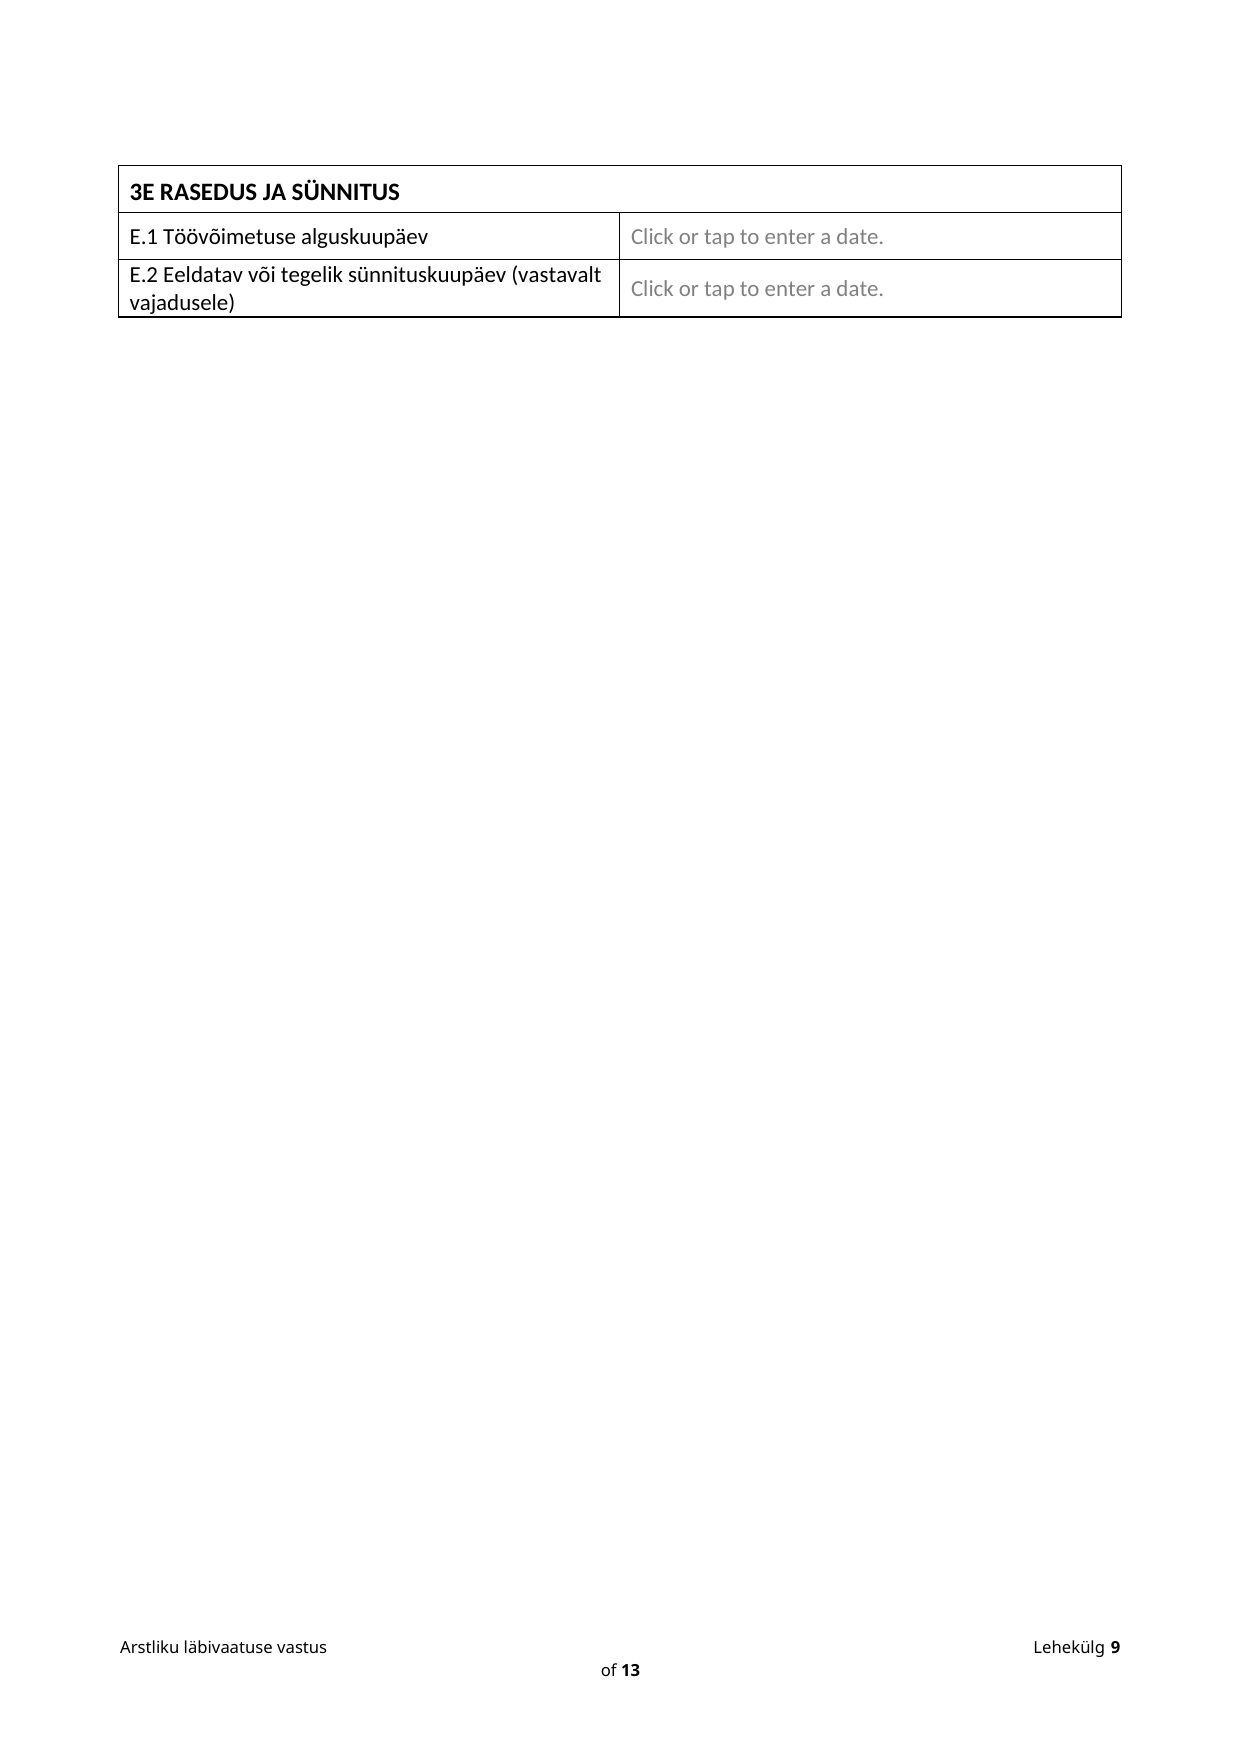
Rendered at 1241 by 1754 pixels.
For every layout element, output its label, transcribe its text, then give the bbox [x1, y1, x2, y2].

table_cell Click or tap to enter a date. [620, 213, 1121, 259]
table_cell E.1 Töövõimetuse alguskuupäev [119, 213, 619, 259]
table_cell Click or tap to enter a date. [620, 260, 1121, 316]
table_header 3E RASEDUS JA SÜNNITUS [119, 166, 1121, 212]
table_cell E.2 Eeldatav või tegelik sünnituskuupäev (vastavalt vajadusele) [119, 260, 619, 316]
